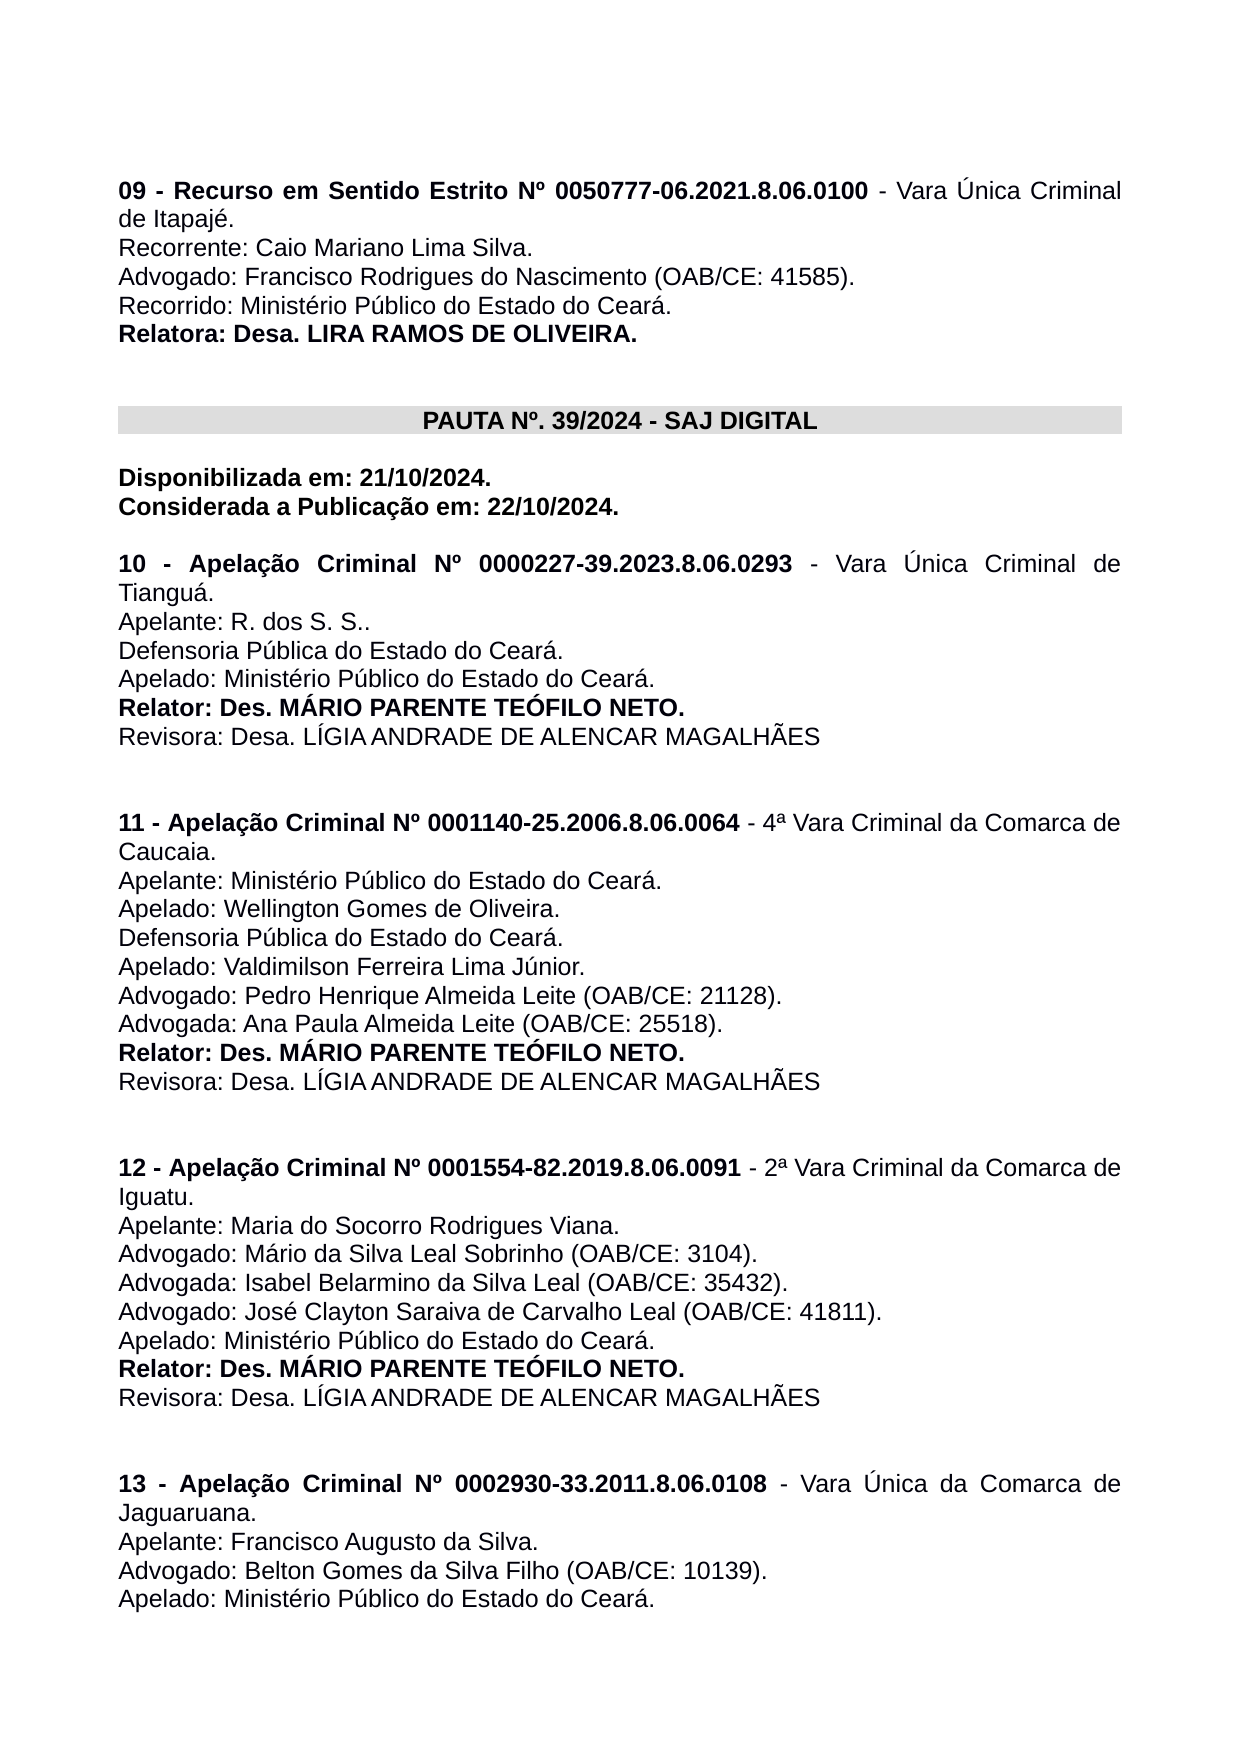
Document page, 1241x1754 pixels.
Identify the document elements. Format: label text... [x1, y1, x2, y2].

text Advogado: Belton Gomes da Silva Filho (OAB/CE: 10139). [118, 1556, 1122, 1584]
text Advogada: Isabel Belarmino da Silva Leal (OAB/CE: 35432). [118, 1268, 1122, 1297]
text Defensoria Pública do Estado do Ceará. [118, 923, 1122, 952]
text Relatora: Desa. LIRA RAMOS DE OLIVEIRA. [118, 319, 1122, 348]
text Defensoria Pública do Estado do Ceará. [118, 636, 1122, 664]
text Relator: Des. MÁRIO PARENTE TEÓFILO NETO. [118, 1038, 1122, 1067]
text Apelante: Francisco Augusto da Silva. [118, 1527, 1122, 1556]
text Considerada a Publicação em: 22/10/2024. [118, 492, 1122, 521]
text Revisora: Desa. LÍGIA ANDRADE DE ALENCAR MAGALHÃES [118, 722, 1122, 751]
text Relator: Des. MÁRIO PARENTE TEÓFILO NETO. [118, 693, 1122, 722]
text 13 - Apelação Criminal Nº 0002930-33.2011.8.06.0108 - Vara Única da Comarca de Jaguaruana. [118, 1469, 1122, 1527]
text Revisora: Desa. LÍGIA ANDRADE DE ALENCAR MAGALHÃES [118, 1067, 1122, 1096]
text Apelado: Ministério Público do Estado do Ceará. [118, 1584, 1122, 1613]
text Advogado: Mário da Silva Leal Sobrinho (OAB/CE: 3104). [118, 1239, 1122, 1268]
text Revisora: Desa. LÍGIA ANDRADE DE ALENCAR MAGALHÃES [118, 1383, 1122, 1412]
text PAUTA Nº. 39/2024 - SAJ DIGITAL [118, 406, 1122, 434]
text Apelante: R. dos S. S.. [118, 607, 1122, 636]
text Advogado: José Clayton Saraiva de Carvalho Leal (OAB/CE: 41811). [118, 1297, 1122, 1326]
text 12 - Apelação Criminal Nº 0001554-82.2019.8.06.0091 - 2ª Vara Criminal da Comarca de Iguatu. [118, 1153, 1122, 1211]
text Advogada: Ana Paula Almeida Leite (OAB/CE: 25518). [118, 1009, 1122, 1038]
text Apelado: Ministério Público do Estado do Ceará. [118, 1326, 1122, 1354]
text 11 - Apelação Criminal Nº 0001140-25.2006.8.06.0064 - 4ª Vara Criminal da Comarca de Caucaia. [118, 808, 1122, 866]
text Advogado: Francisco Rodrigues do Nascimento (OAB/CE: 41585). [118, 262, 1122, 291]
text Disponibilizada em: 21/10/2024. [118, 463, 1122, 492]
text Advogado: Pedro Henrique Almeida Leite (OAB/CE: 21128). [118, 981, 1122, 1009]
text Apelado: Ministério Público do Estado do Ceará. [118, 664, 1122, 693]
text Apelado: Wellington Gomes de Oliveira. [118, 894, 1122, 923]
text Apelante: Ministério Público do Estado do Ceará. [118, 866, 1122, 894]
text Relator: Des. MÁRIO PARENTE TEÓFILO NETO. [118, 1354, 1122, 1383]
text Recorrido: Ministério Público do Estado do Ceará. [118, 291, 1122, 319]
text 10 - Apelação Criminal Nº 0000227-39.2023.8.06.0293 - Vara Única Criminal de Tianguá. [118, 549, 1122, 607]
text Apelado: Valdimilson Ferreira Lima Júnior. [118, 952, 1122, 981]
text Apelante: Maria do Socorro Rodrigues Viana. [118, 1211, 1122, 1239]
text Recorrente: Caio Mariano Lima Silva. [118, 233, 1122, 262]
text 09 - Recurso em Sentido Estrito Nº 0050777-06.2021.8.06.0100 - Vara Única Criminal de Itapajé. [118, 176, 1122, 233]
